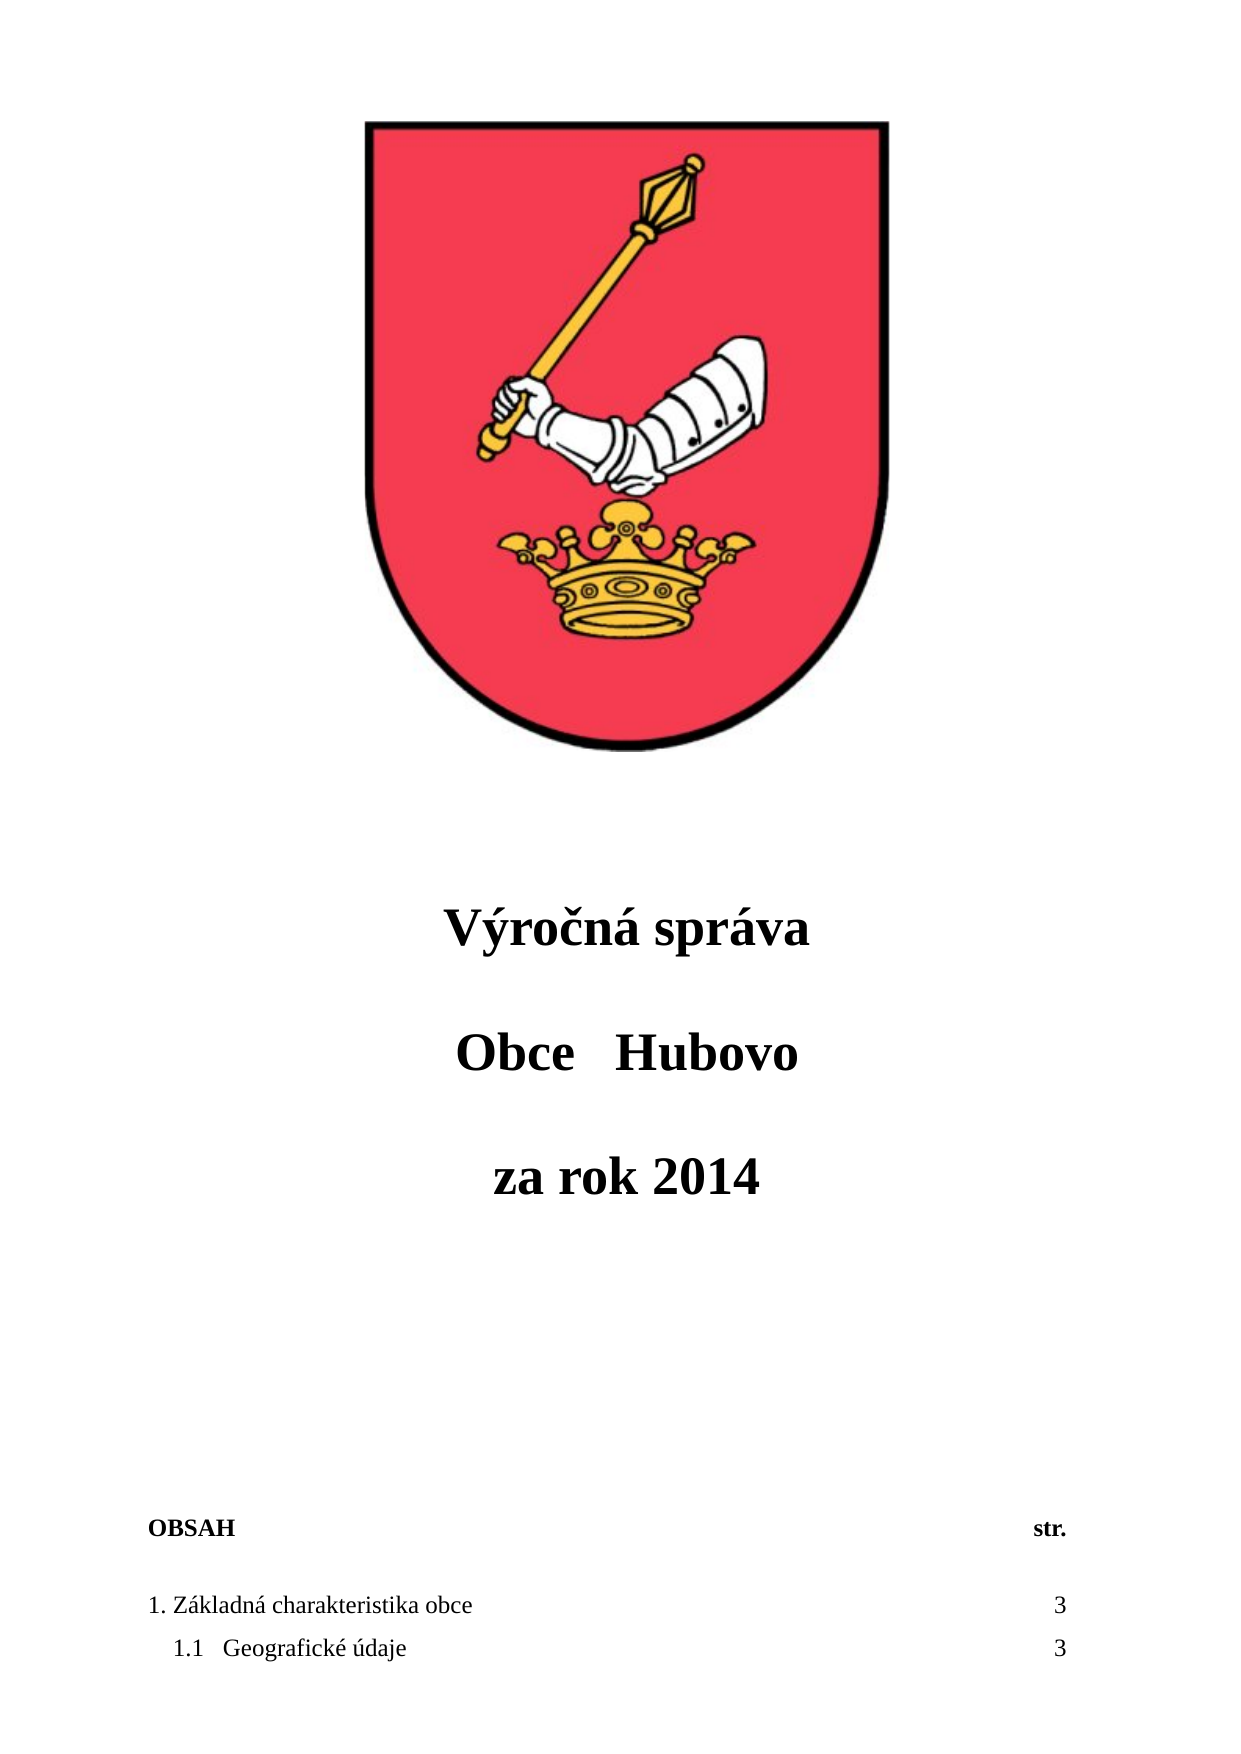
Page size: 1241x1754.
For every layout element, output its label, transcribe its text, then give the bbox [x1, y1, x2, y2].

text Obce Hubovo [148, 1020, 1106, 1082]
text OBSAH str. [148, 1513, 1106, 1542]
text 1.1 Geografické údaje 3 [148, 1633, 1106, 1662]
text 1. Základná charakteristika obce 3 [148, 1590, 1106, 1619]
text Výročná správa [148, 895, 1106, 957]
text za rok 2014 [148, 1144, 1106, 1207]
